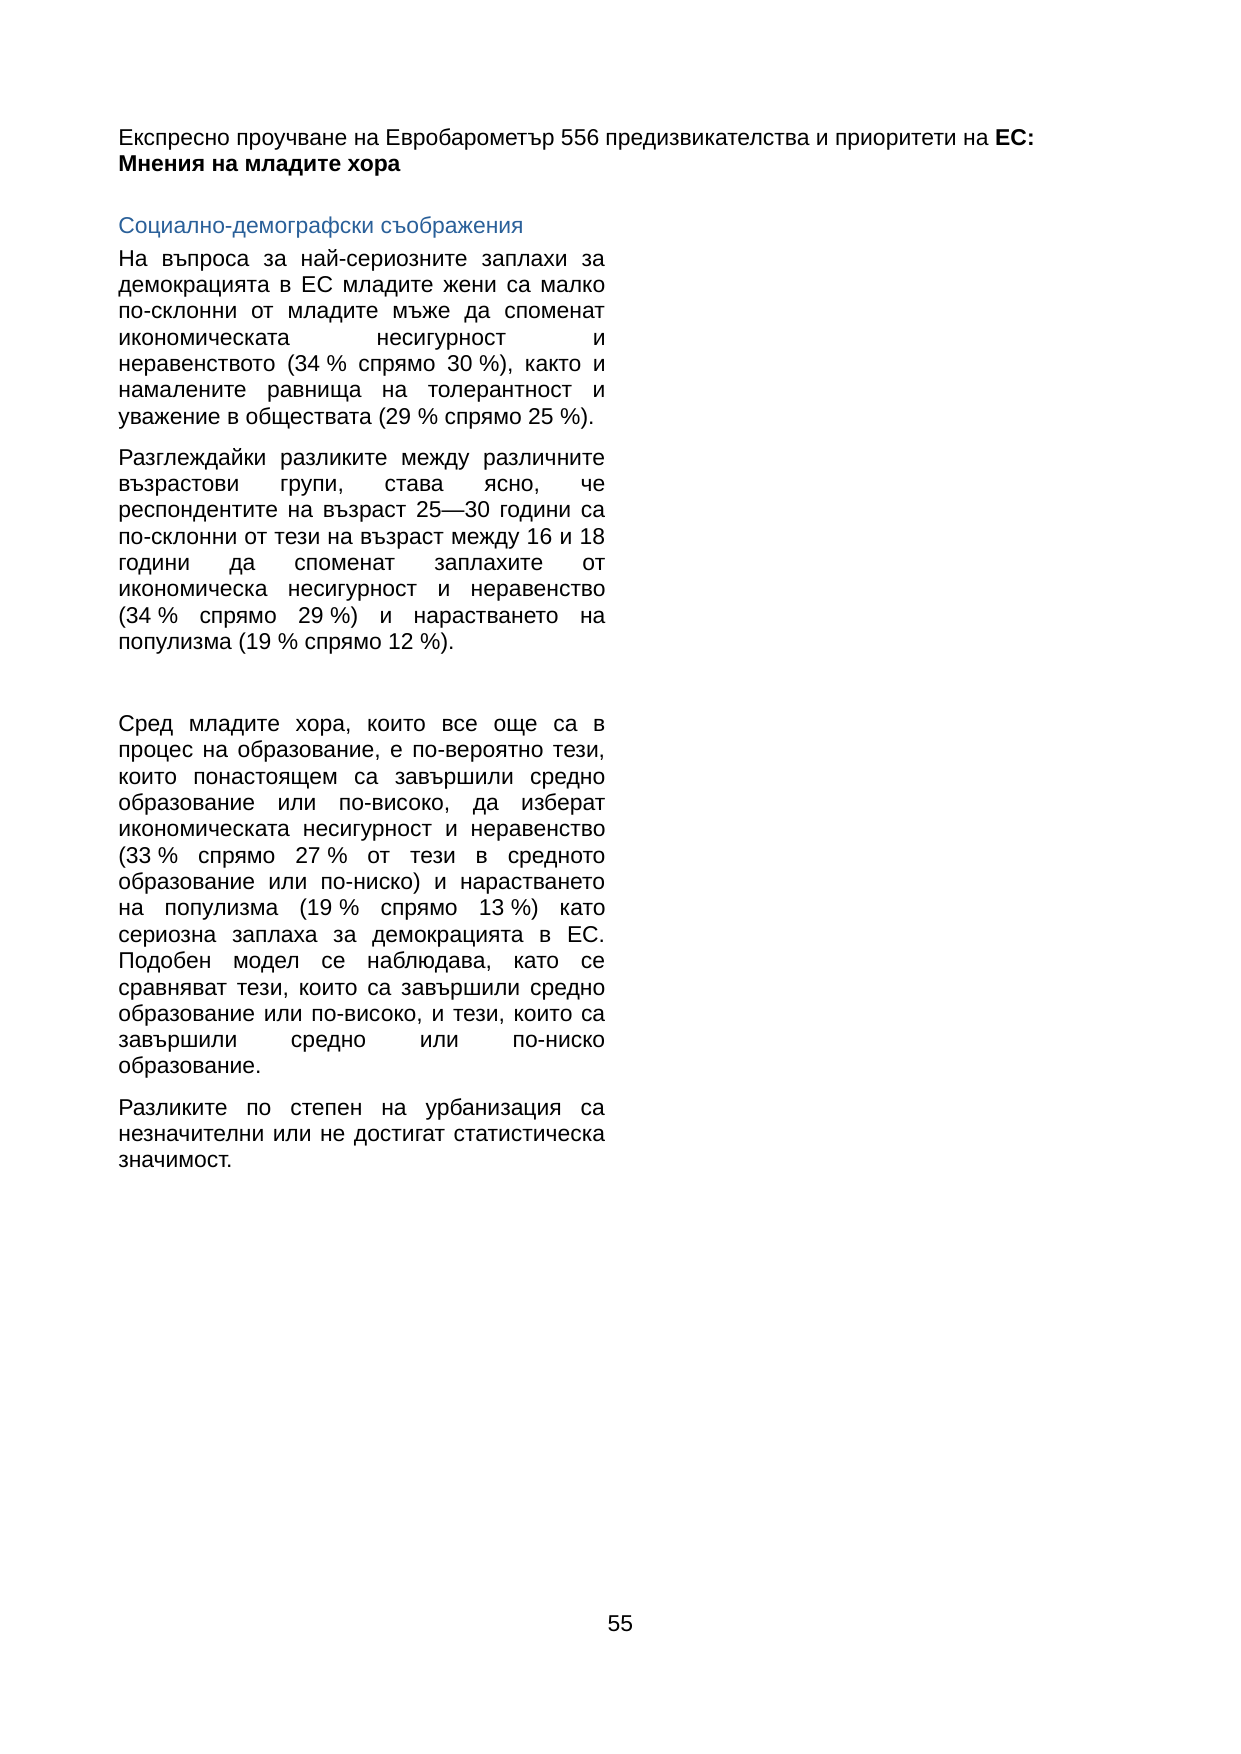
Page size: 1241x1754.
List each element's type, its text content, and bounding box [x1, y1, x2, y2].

text Разликите по степен на урбанизация са незначителни или не достигат статистическа значимост. [118, 1093, 605, 1172]
text На въпроса за най-сериозните заплахи за демокрацията в ЕС младите жени са малко по-склонни от младите мъже да споменат икономическата несигурност и неравенството (34 % спрямо 30 %), както и намалените равнища на толерантност и уважение в обществата (29 % спрямо 25 %). [118, 244, 605, 429]
text Сред младите хора, които все още са в процес на образование, е по-вероятно тези, които понастоящем са завършили средно образование или по-високо, да изберат икономическата несигурност и неравенство (33 % спрямо 27 % от тези в средното образование или по-ниско) и нарастването на популизма (19 % спрямо 13 %) като сериозна заплаха за демокрацията в ЕС. Подобен модел се наблюдава, като се сравняват тези, които са завършили средно образование или по-високо, и тези, които са завършили средно или по-ниско образование. [118, 710, 605, 1079]
text Социално-демографски съображения [118, 212, 605, 238]
text Разглеждайки разликите между различните възрастови групи, става ясно, че респондентите на възраст 25—30 години са по-склонни от тези на възраст между 16 и 18 години да споменат заплахите от икономическа несигурност и неравенство (34 % спрямо 29 %) и нарастването на популизма (19 % спрямо 12 %). [118, 443, 605, 654]
